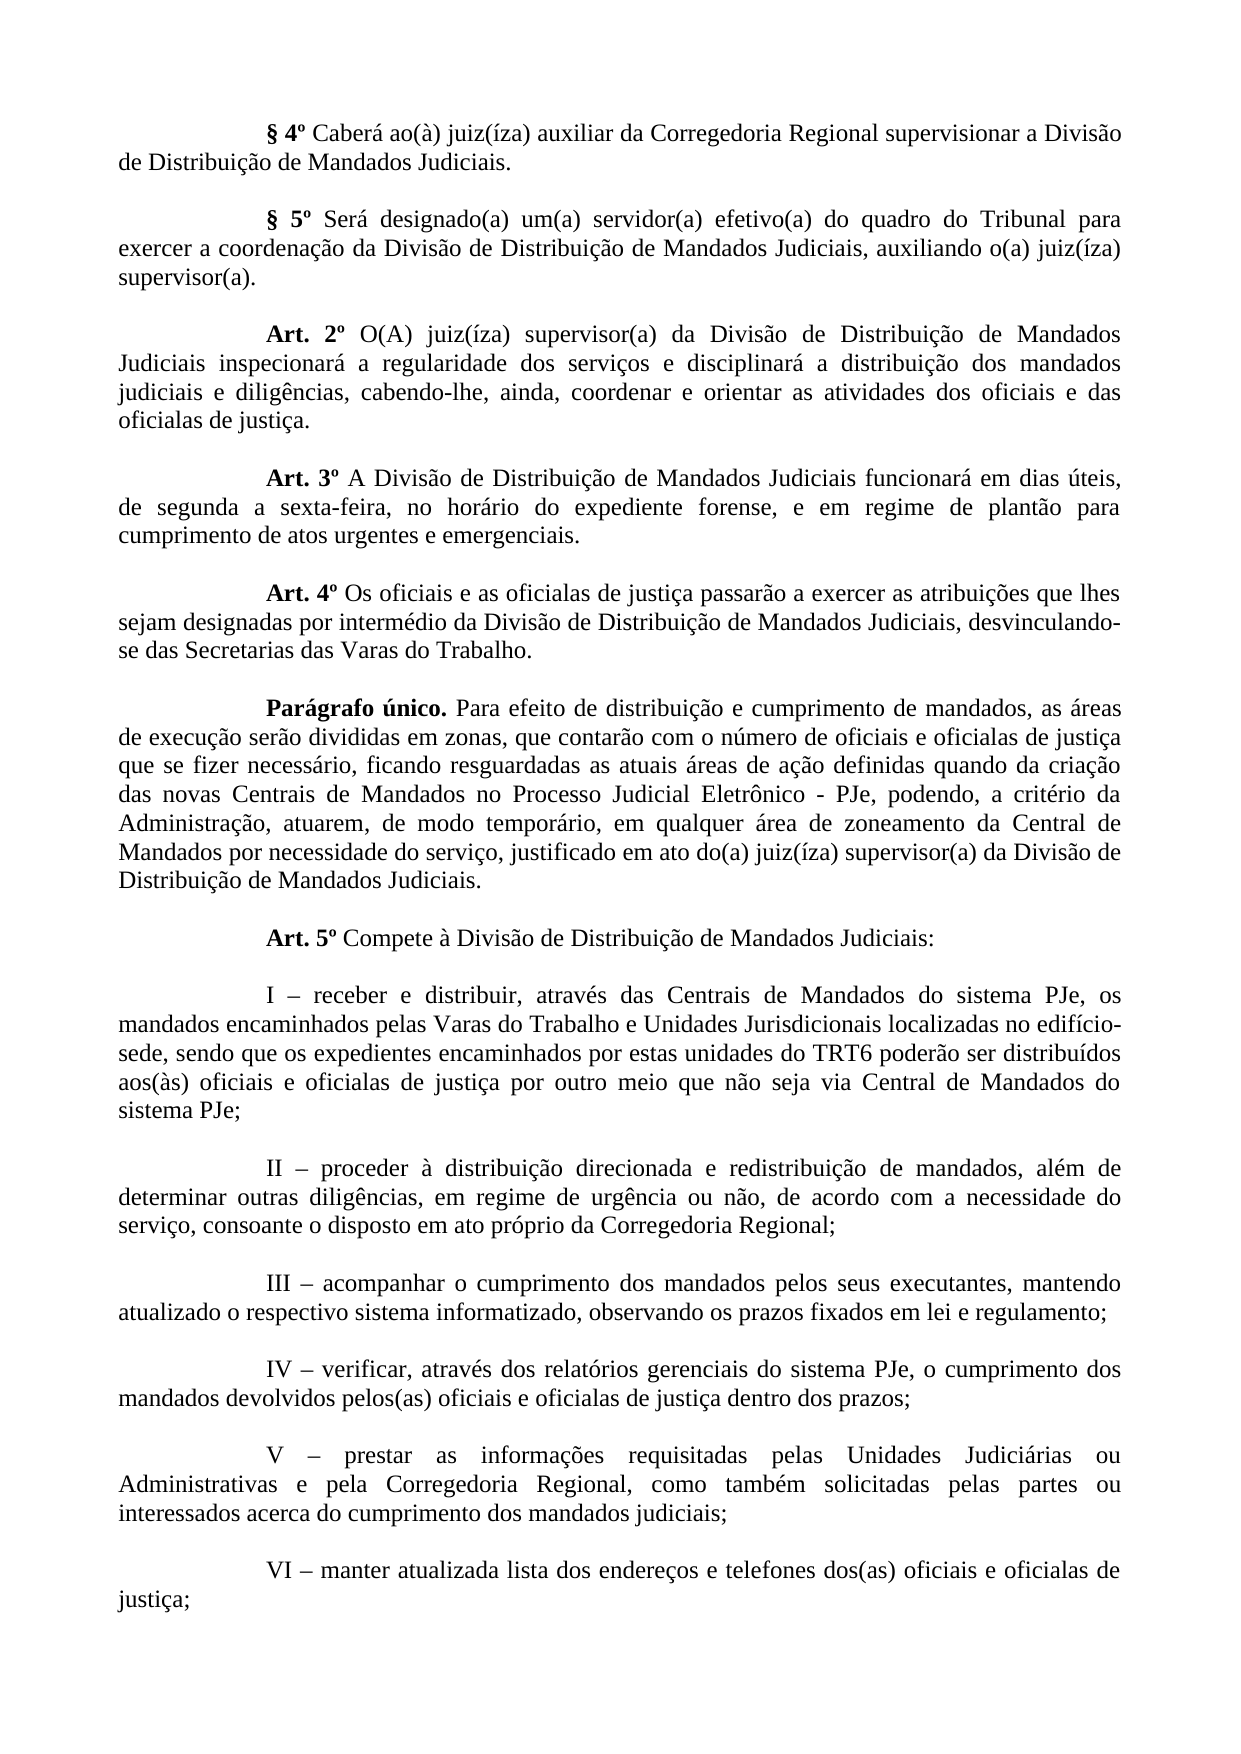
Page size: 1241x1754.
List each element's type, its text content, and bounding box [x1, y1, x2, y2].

text Art. 3º A Divisão de Distribuição de Mandados Judiciais funcionará em dias úteis, de segunda a sexta-feira, no horário do expediente forense, e em regime de plantão para cumprimento de atos urgentes e emergenciais. [118, 463, 1122, 549]
text Parágrafo único. Para efeito de distribuição e cumprimento de mandados, as áreas de execução serão divididas em zonas, que contarão com o número de oficiais e oficialas de justiça que se fizer necessário, ficando resguardadas as atuais áreas de ação definidas quando da criação das novas Centrais de Mandados no Processo Judicial Eletrônico - PJe, podendo, a critério da Administração, atuarem, de modo temporário, em qualquer área de zoneamento da Central de Mandados por necessidade do serviço, justificado em ato do(a) juiz(íza) supervisor(a) da Divisão de Distribuição de Mandados Judiciais. [118, 693, 1122, 894]
text Art. 2º O(A) juiz(íza) supervisor(a) da Divisão de Distribuição de Mandados Judiciais inspecionará a regularidade dos serviços e disciplinará a distribuição dos mandados judiciais e diligências, cabendo-lhe, ainda, coordenar e orientar as atividades dos oficiais e das oficialas de justiça. [118, 319, 1122, 434]
text Art. 5º Compete à Divisão de Distribuição de Mandados Judiciais: [118, 923, 1122, 952]
text § 4º Caberá ao(à) juiz(íza) auxiliar da Corregedoria Regional supervisionar a Divisão de Distribuição de Mandados Judiciais. [118, 118, 1122, 176]
text III – acompanhar o cumprimento dos mandados pelos seus executantes, mantendo atualizado o respectivo sistema informatizado, observando os prazos fixados em lei e regulamento; [118, 1268, 1122, 1326]
text V – prestar as informações requisitadas pelas Unidades Judiciárias ou Administrativas e pela Corregedoria Regional, como também solicitadas pelas partes ou interessados acerca do cumprimento dos mandados judiciais; [118, 1441, 1122, 1527]
text VI – manter atualizada lista dos endereços e telefones dos(as) oficiais e oficialas de justiça; [118, 1556, 1122, 1613]
text § 5º Será designado(a) um(a) servidor(a) efetivo(a) do quadro do Tribunal para exercer a coordenação da Divisão de Distribuição de Mandados Judiciais, auxiliando o(a) juiz(íza) supervisor(a). [118, 204, 1122, 291]
text I – receber e distribuir, através das Centrais de Mandados do sistema PJe, os mandados encaminhados pelas Varas do Trabalho e Unidades Jurisdicionais localizadas no edifício-sede, sendo que os expedientes encaminhados por estas unidades do TRT6 poderão ser distribuídos aos(às) oficiais e oficialas de justiça por outro meio que não seja via Central de Mandados do sistema PJe; [118, 981, 1122, 1124]
text II – proceder à distribuição direcionada e redistribuição de mandados, além de determinar outras diligências, em regime de urgência ou não, de acordo com a necessidade do serviço, consoante o disposto em ato próprio da Corregedoria Regional; [118, 1153, 1122, 1239]
text IV – verificar, através dos relatórios gerenciais do sistema PJe, o cumprimento dos mandados devolvidos pelos(as) oficiais e oficialas de justiça dentro dos prazos; [118, 1354, 1122, 1412]
text Art. 4º Os oficiais e as oficialas de justiça passarão a exercer as atribuições que lhes sejam designadas por intermédio da Divisão de Distribuição de Mandados Judiciais, desvinculando-se das Secretarias das Varas do Trabalho. [118, 578, 1122, 664]
